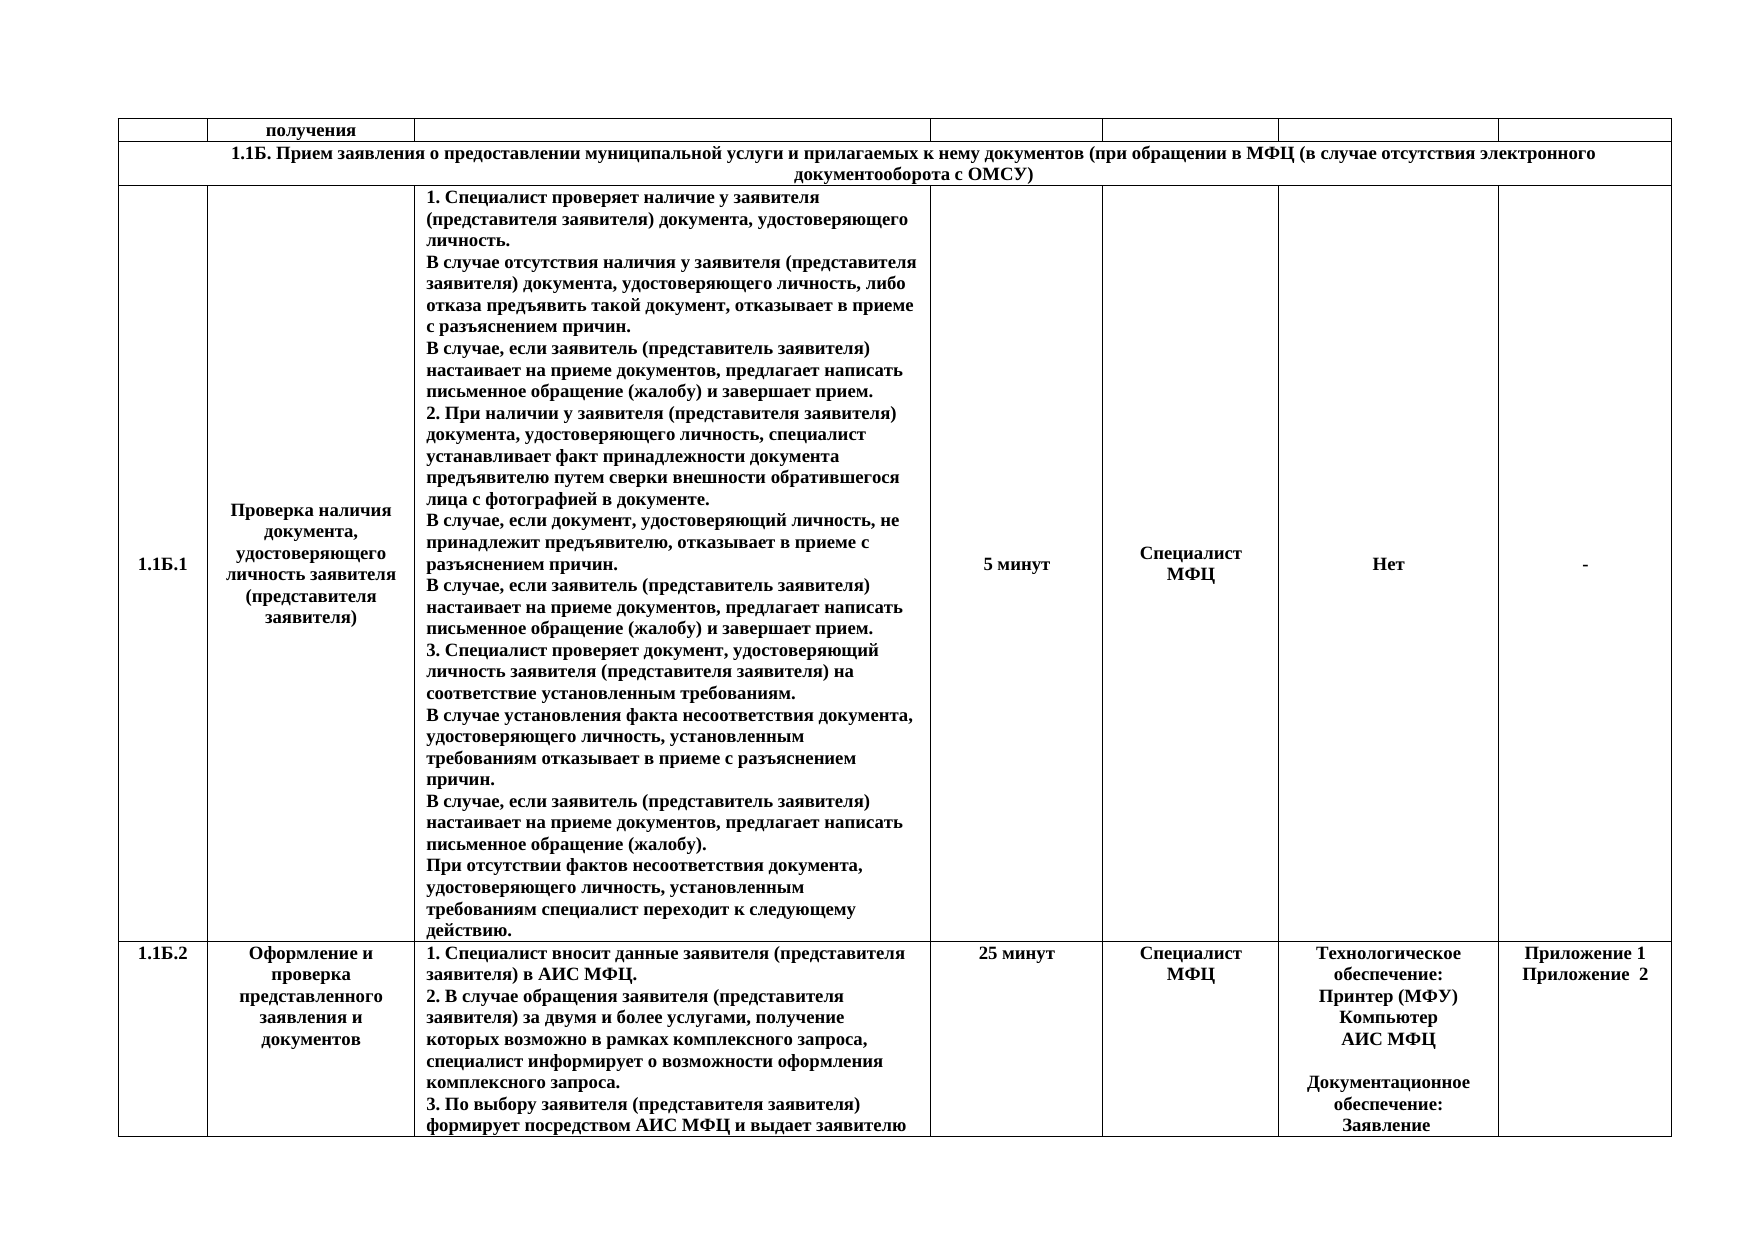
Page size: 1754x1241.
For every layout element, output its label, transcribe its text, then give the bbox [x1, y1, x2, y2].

table_cell 1. Специалист проверяет наличие у заявителя (представителя заявителя) документа, удостоверяющего личность. В случае отсутствия наличия у заявителя (представителя заявителя) документа, удостоверяющего личность, либо отказа предъявить такой документ, отказывает в приеме с разъяснением причин. В случае, если заявитель (представитель заявителя) настаивает на приеме документов, предлагает написать письменное обращение (жалобу) и завершает прием. 2. При наличии у заявителя (представителя заявителя) документа, удостоверяющего личность, специалист устанавливает факт принадлежности документа предъявителю путем сверки внешности обратившегося лица с фотографией в документе. В случае, если документ, удостоверяющий личность, не принадлежит предъявителю, отказывает в приеме с разъяснением причин. В случае, если заявитель (представитель заявителя) настаивает на приеме документов, предлагает написать письменное обращение (жалобу) и завершает прием. 3. Специалист проверяет документ, удостоверяющий личность заявителя (представителя заявителя) на соответствие установленным требованиям. В случае установления факта несоответствия документа, удостоверяющего личность, установленным требованиям отказывает в приеме с разъяснением причин. В случае, если заявитель (представитель заявителя) настаивает на приеме документов, предлагает написать письменное обращение (жалобу). При отсутствии фактов несоответствия документа, удостоверяющего личность, установленным требованиям специалист переходит к следующему действию. [415, 186, 930, 941]
table_cell - [1499, 119, 1671, 141]
table_cell Приложение 1 Приложение 2 [1499, 942, 1671, 1136]
table_cell [119, 119, 207, 141]
table_cell [931, 119, 1102, 141]
table_cell получения [208, 119, 414, 141]
table_cell Специалист МФЦ [1103, 942, 1278, 1136]
table_cell 5 минут [931, 186, 1102, 941]
table_cell - [1499, 186, 1671, 941]
table_cell Оформление и проверка представленного заявления и документов [208, 942, 414, 1136]
table_cell Нет [1279, 186, 1498, 941]
table_cell 1.1Б.1 [119, 186, 207, 941]
table_cell Технологическое обеспечение: Принтер (МФУ) Компьютер АИС МФЦ Документационное обеспечение: Заявление [1279, 942, 1498, 1136]
table_cell Проверка наличия документа, удостоверяющего личность заявителя (представителя заявителя) [208, 186, 414, 941]
table_cell 1.1Б.2 [119, 942, 207, 1136]
table_cell 1. Специалист вносит данные заявителя (представителя заявителя) в АИС МФЦ. 2. В случае обращения заявителя (представителя заявителя) за двумя и более услугами, получение которых возможно в рамках комплексного запроса, специалист информирует о возможности оформления комплексного запроса. 3. По выбору заявителя (представителя заявителя) формирует посредством АИС МФЦ и выдает заявителю [415, 942, 930, 1136]
table_cell 25 минут [931, 942, 1102, 1136]
table_cell [1103, 119, 1278, 141]
table_cell 1.1Б. Прием заявления о предоставлении муниципальной услуги и прилагаемых к нему документов (при обращении в МФЦ (в случае отсутствия электронного документооборота с ОМСУ) [119, 142, 1671, 185]
table_cell [1279, 119, 1498, 141]
table_cell Специалист МФЦ [1103, 186, 1278, 941]
table_cell [415, 119, 930, 141]
